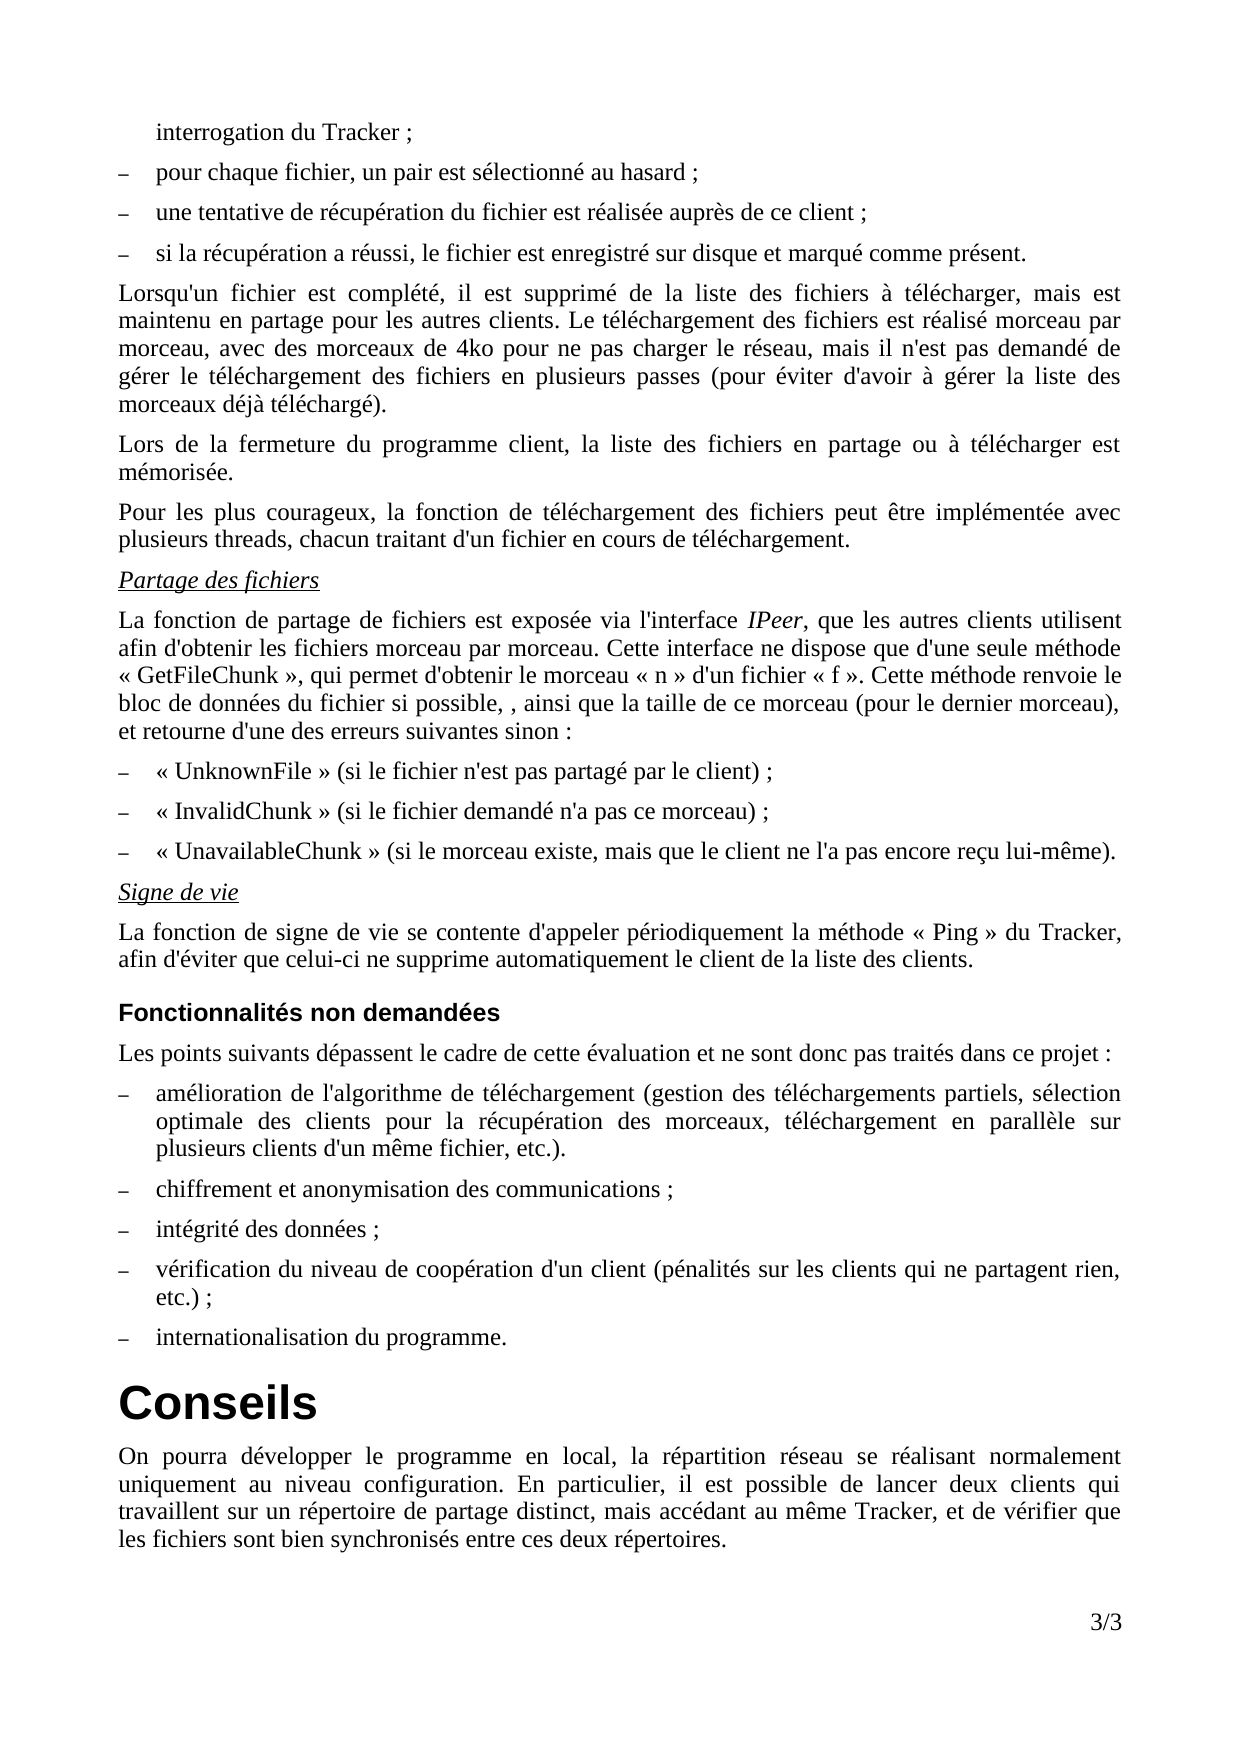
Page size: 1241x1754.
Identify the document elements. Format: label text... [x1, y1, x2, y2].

list « UnavailableChunk » (si le morceau existe, mais que le client ne l'a pas encore reçu lui-même). [118, 837, 1122, 865]
list vérification du niveau de coopération d'un client (pénalités sur les clients qui ne partagent rien, etc.) ; [118, 1255, 1122, 1311]
list si la récupération a réussi, le fichier est enregistré sur disque et marqué comme présent. [118, 239, 1122, 266]
list interrogation du Tracker ; [118, 118, 1122, 146]
text Partage des fichiers [118, 566, 1122, 593]
text La fonction de partage de fichiers est exposée via l'interface IPeer, que les autres clients utilisent afin d'obtenir les fichiers morceau par morceau. Cette interface ne dispose que d'une seule méthode « GetFileChunk », qui permet d'obtenir le morceau « n » d'un fichier « f ». Cette méthode renvoie le bloc de données du fichier si possible, , ainsi que la taille de ce morceau (pour le dernier morceau), et retourne d'une des erreurs suivantes sinon : [118, 606, 1122, 744]
subtitle Conseils [118, 1376, 1122, 1429]
text Les points suivants dépassent le cadre de cette évaluation et ne sont donc pas traités dans ce projet : [118, 1039, 1122, 1067]
text Lors de la fermeture du programme client, la liste des fichiers en partage ou à télécharger est mémorisée. [118, 430, 1122, 485]
text Lorsqu'un fichier est complété, il est supprimé de la liste des fichiers à télécharger, mais est maintenu en partage pour les autres clients. Le téléchargement des fichiers est réalisé morceau par morceau, avec des morceaux de 4ko pour ne pas charger le réseau, mais il n'est pas demandé de gérer le téléchargement des fichiers en plusieurs passes (pour éviter d'avoir à gérer la liste des morceaux déjà téléchargé). [118, 279, 1122, 417]
list internationalisation du programme. [118, 1323, 1122, 1351]
subtitle Fonctionnalités non demandées [118, 998, 1122, 1026]
list intégrité des données ; [118, 1215, 1122, 1243]
list « InvalidChunk » (si le fichier demandé n'a pas ce morceau) ; [118, 797, 1122, 825]
list pour chaque fichier, un pair est sélectionné au hasard ; [118, 158, 1122, 186]
text La fonction de signe de vie se contente d'appeler périodiquement la méthode « Ping » du Tracker, afin d'éviter que celui-ci ne supprime automatiquement le client de la liste des clients. [118, 918, 1122, 973]
text Pour les plus courageux, la fonction de téléchargement des fichiers peut être implémentée avec plusieurs threads, chacun traitant d'un fichier en cours de téléchargement. [118, 498, 1122, 553]
text Signe de vie [118, 878, 1122, 905]
list chiffrement et anonymisation des communications ; [118, 1175, 1122, 1202]
text On pourra développer le programme en local, la répartition réseau se réalisant normalement uniquement au niveau configuration. En particulier, il est possible de lancer deux clients qui travaillent sur un répertoire de partage distinct, mais accédant au même Tracker, et de vérifier que les fichiers sont bien synchronisés entre ces deux répertoires. [118, 1442, 1122, 1553]
list une tentative de récupération du fichier est réalisée auprès de ce client ; [118, 198, 1122, 226]
list « UnknownFile » (si le fichier n'est pas partagé par le client) ; [118, 757, 1122, 785]
list amélioration de l'algorithme de téléchargement (gestion des téléchargements partiels, sélection optimale des clients pour la récupération des morceaux, téléchargement en parallèle sur plusieurs clients d'un même fichier, etc.). [118, 1079, 1122, 1162]
